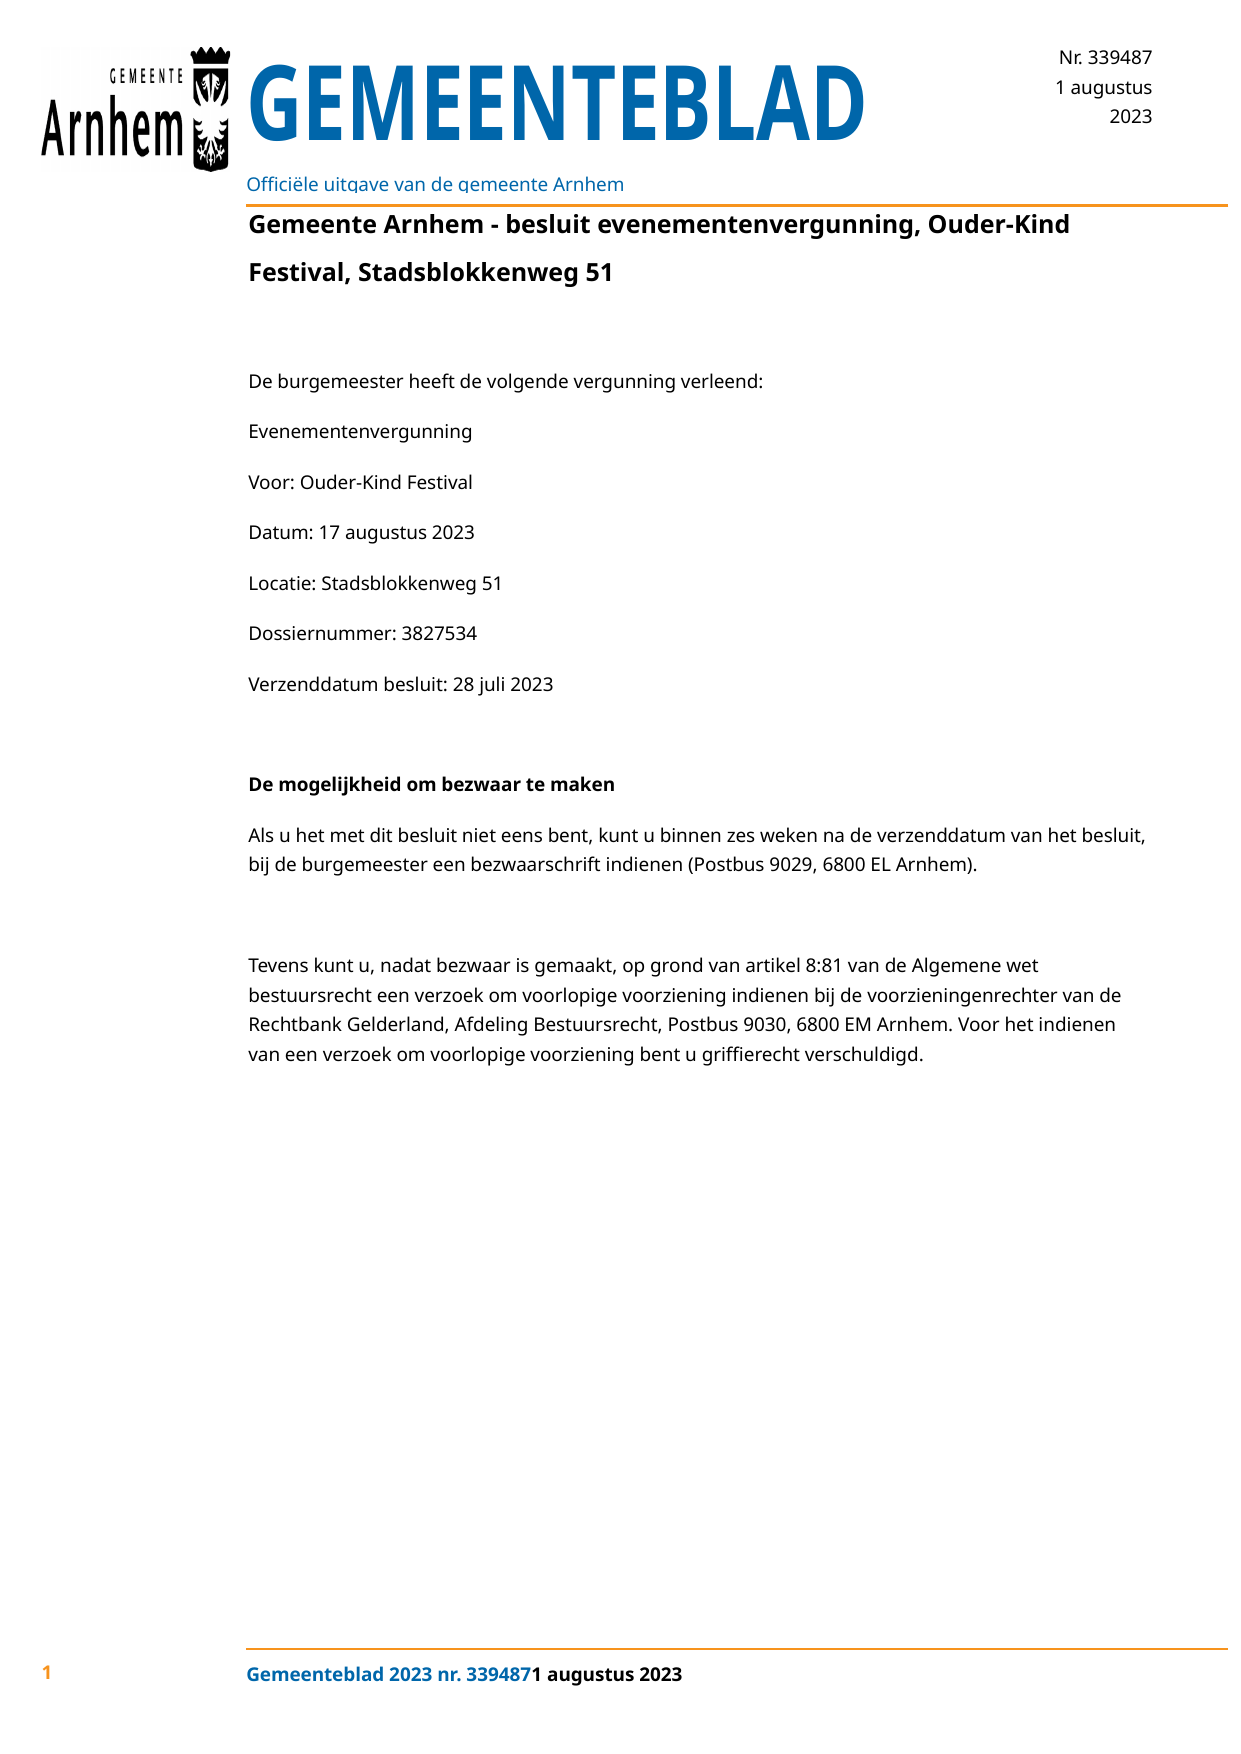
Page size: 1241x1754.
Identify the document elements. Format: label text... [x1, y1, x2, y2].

text De burgemeester heeft de volgende vergunning verleend: [248, 368, 1152, 394]
text Locatie: Stadsblokkenweg 51 [248, 570, 1152, 596]
text Verzenddatum besluit: 28 juli 2023 [248, 671, 1152, 697]
text Datum: 17 augustus 2023 [248, 519, 1152, 545]
text De mogelijkheid om bezwaar te maken [248, 772, 1152, 797]
text Dossiernummer: 3827534 [248, 620, 1152, 646]
text Als u het met dit besluit niet eens bent, kunt u binnen zes weken na de verzenddatum van het besluit, bij de burgemeester een bezwaarschrift indienen (Postbus 9029, 6800 EL Arnhem). [248, 822, 1152, 877]
text Gemeente Arnhem - besluit evenementenvergunning, Ouder-Kind Festival, Stadsblokkenweg 51 [248, 207, 1152, 288]
text Voor: Ouder-Kind Festival [248, 469, 1152, 495]
text Evenementenvergunning [248, 419, 1152, 444]
picture [41, 47, 231, 172]
text Tevens kunt u, nadat bezwaar is gemaakt, op grond van artikel 8:81 van de Algemene wet bestuursrecht een verzoek om voorlopige voorziening indienen bij de voorzieningenrechter van de Rechtbank Gelderland, Afdeling Bestuursrecht, Postbus 9030, 6800 EM Arnhem. Voor het indienen van een verzoek om voorlopige voorziening bent u griffierecht verschuldigd. [248, 952, 1152, 1067]
